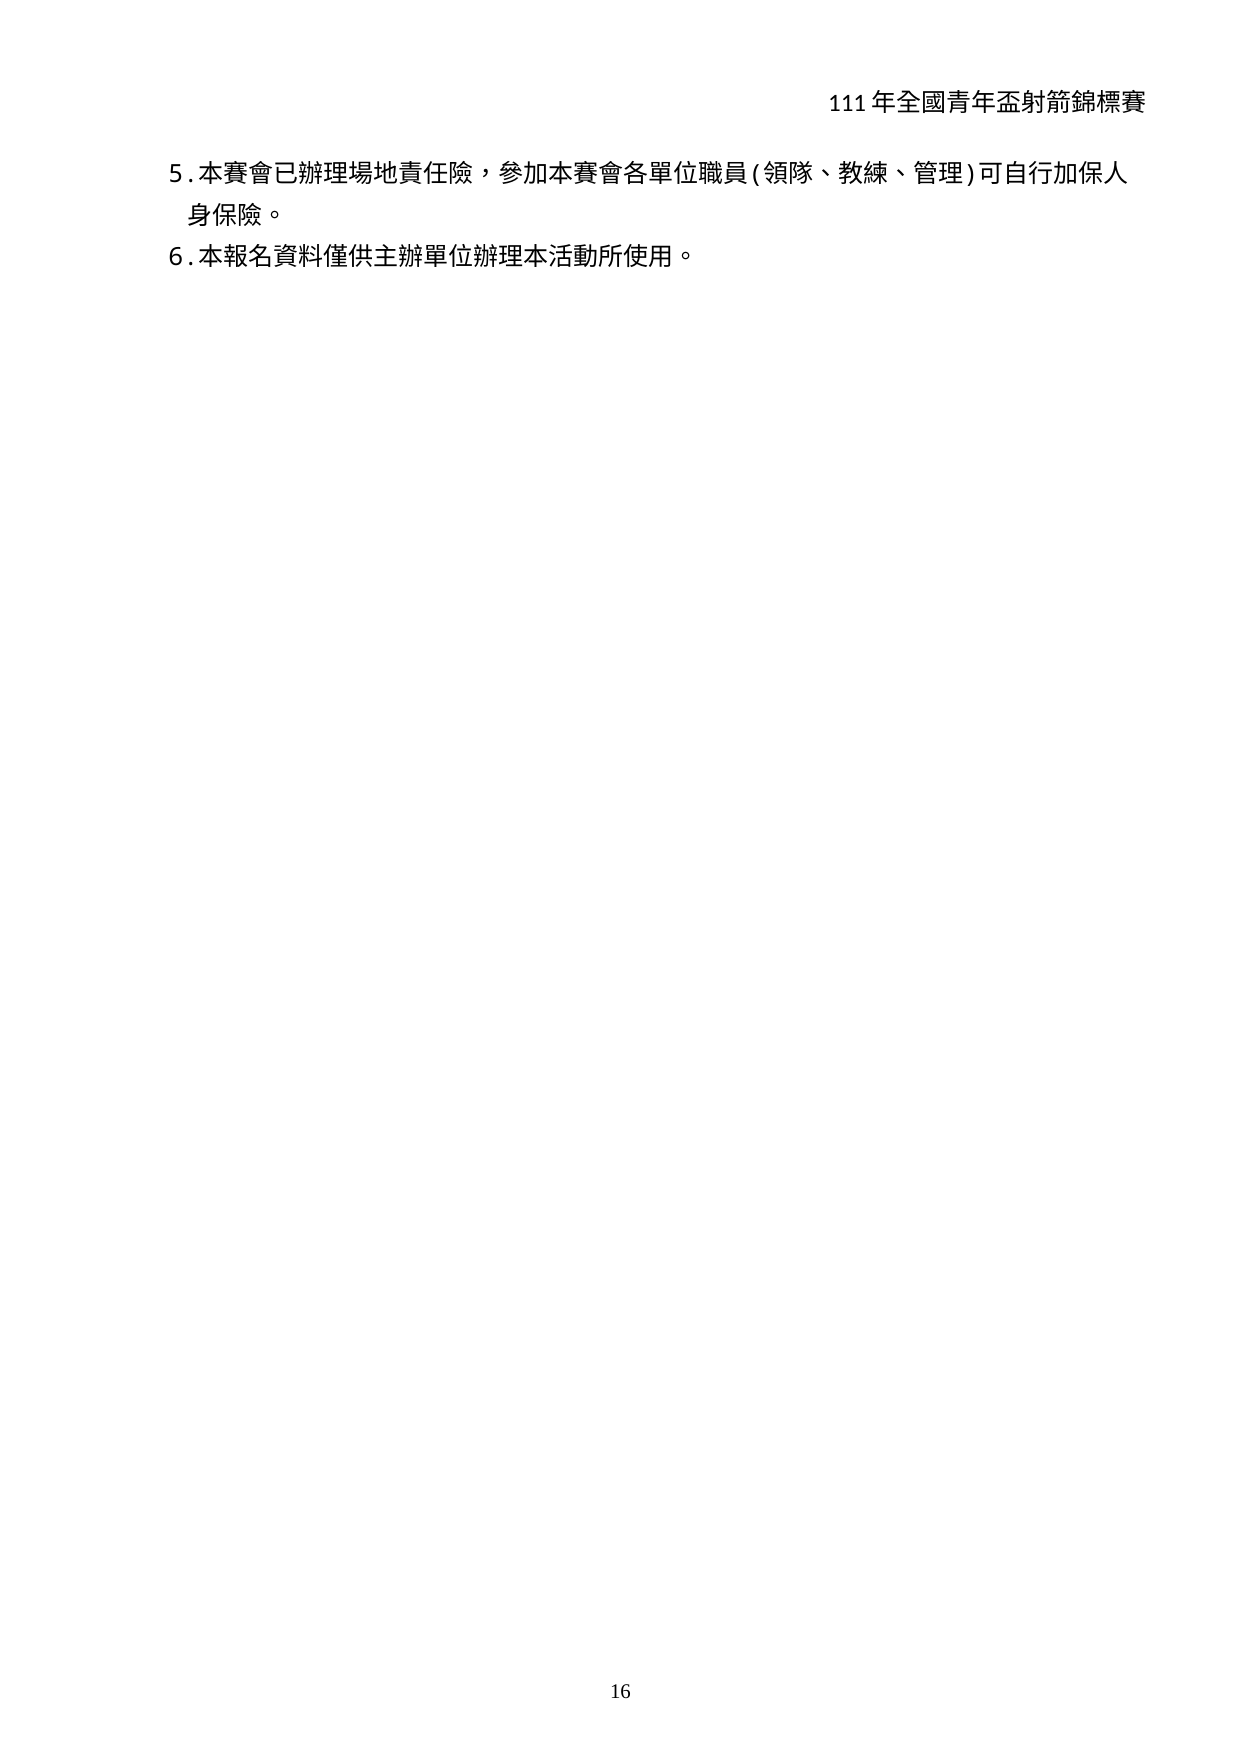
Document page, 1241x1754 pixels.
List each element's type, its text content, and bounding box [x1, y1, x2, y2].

text 5.本賽會已辦理場地責任險，參加本賽會各單位職員(領隊、教練、管理)可自行加保人身保險。 [168, 149, 1146, 232]
text 6.本報名資料僅供主辦單位辦理本活動所使用。 [168, 232, 1146, 274]
